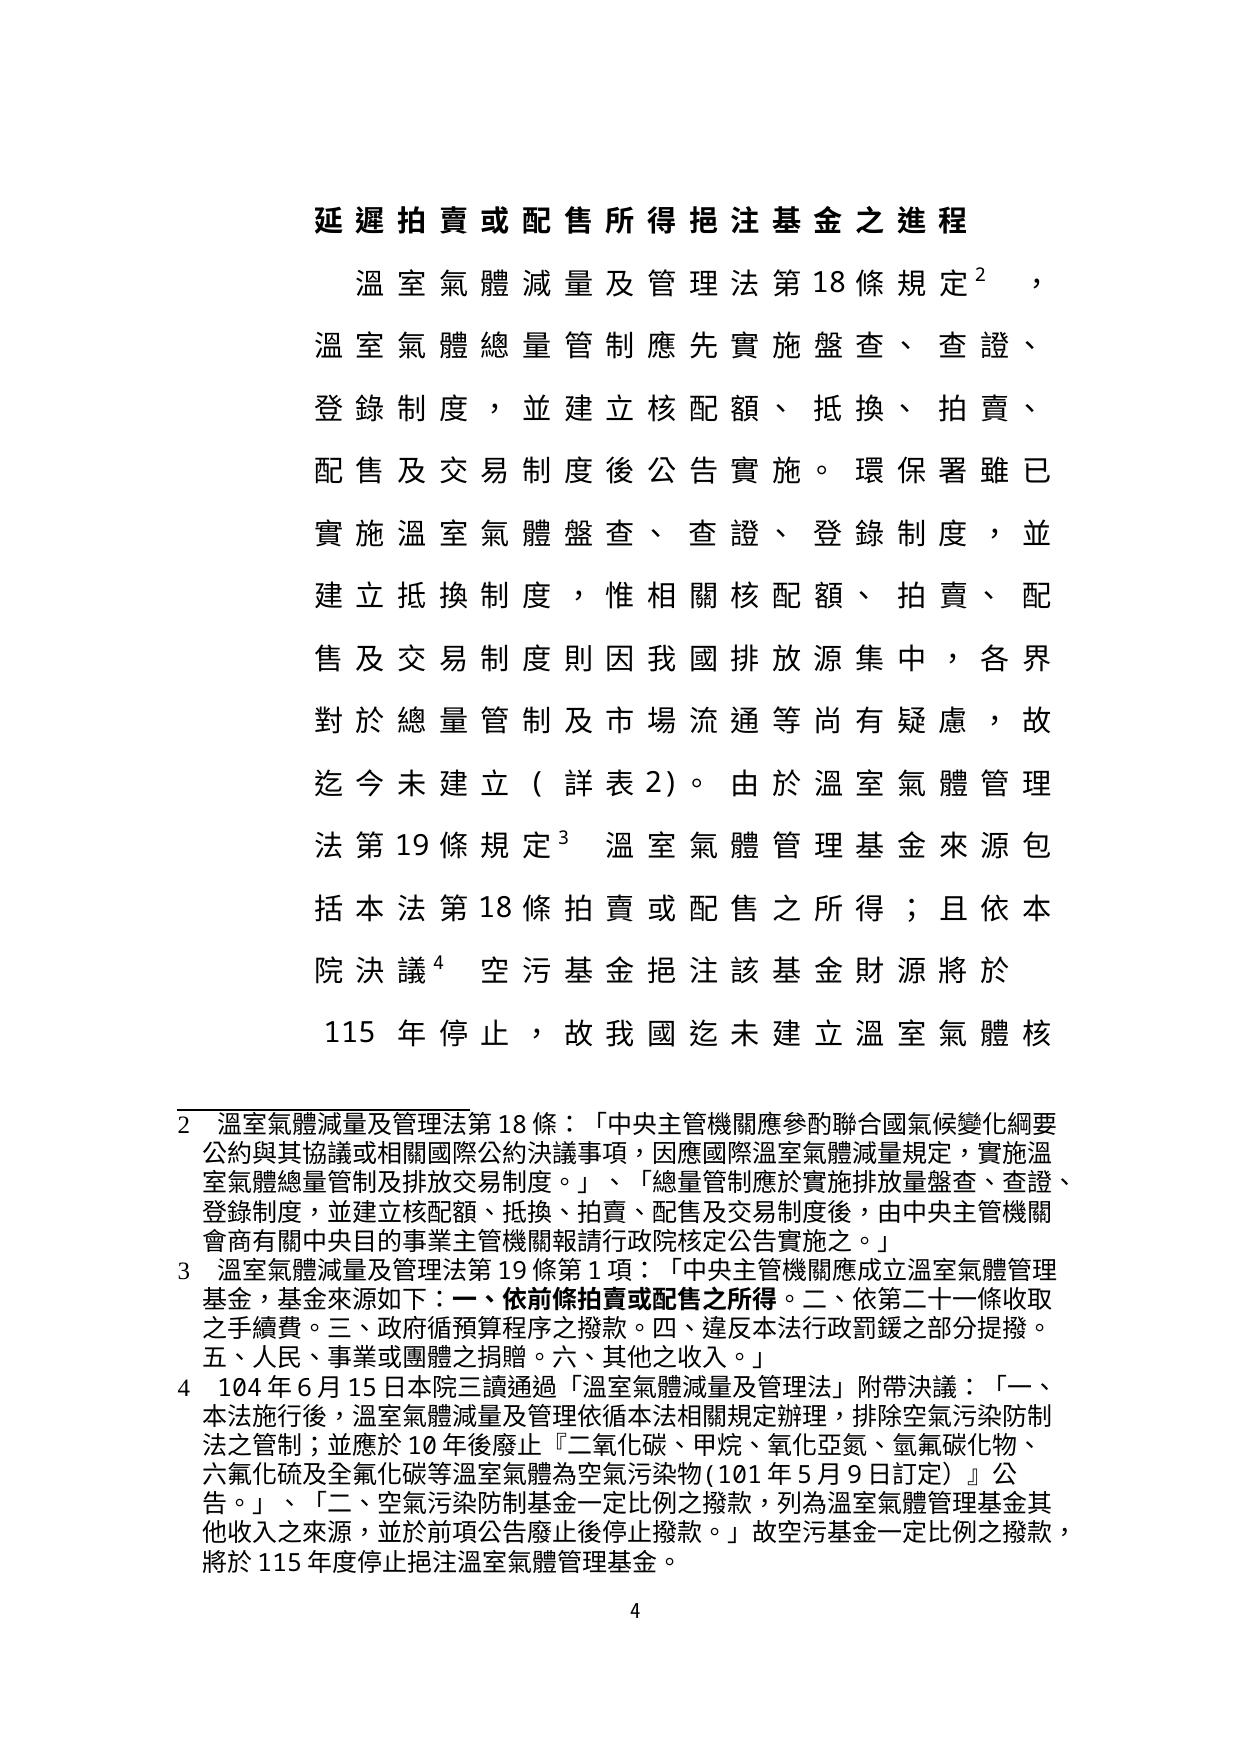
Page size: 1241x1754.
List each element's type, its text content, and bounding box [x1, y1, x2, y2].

text 溫室氣體減量及管理法第18條：「中央主管機關應參酌聯合國氣候變化綱要公約與其協議或相關國際公約決議事項，因應國際溫室氣體減量規定，實施溫室氣體總量管制及排放交易制度。」、「總量管制應於實施排放量盤查、查證、登錄制度，並建立核配額、抵換、拍賣、配售及交易制度後，由中央主管機關會商有關中央目的事業主管機關報請行政院核定公告實施之。」 [177, 1110, 1063, 1256]
text 溫室氣體減量及管理法第19條第1項：「中央主管機關應成立溫室氣體管理基金，基金來源如下：一、依前條拍賣或配售之所得。二、依第二十一條收取之手續費。三、政府循預算程序之撥款。四、違反本法行政罰鍰之部分提撥。五、人民、事業或團體之捐贈。六、其他之收入。」 [177, 1256, 1063, 1373]
text 溫室氣體減量及管理法第18條規定，溫室氣體總量管制應先實施盤查、查證、登錄制度，並建立核配額、抵換、拍賣、配售及交易制度後公告實施。環保署雖已實施溫室氣體盤查、查證、登錄制度，並建立抵換制度，惟相關核配額、拍賣、配售及交易制度則因我國排放源集中，各界對於總量管制及市場流通等尚有疑慮，故迄今未建立(詳表2)。由於溫室氣體管理法第19條規定溫室氣體管理基金來源包括本法第18條拍賣或配售之所得；且依本院決議空污基金挹注該基金財源將於115年停止，故我國迄未建立溫室氣體核 [271, 240, 1058, 1052]
text 延遲拍賣或配售所得挹注基金之進程 [242, 177, 1058, 240]
text 104年6月15日本院三讀通過「溫室氣體減量及管理法」附帶決議：「一、本法施行後，溫室氣體減量及管理依循本法相關規定辦理，排除空氣污染防制法之管制；並應於10年後廢止『二氧化碳、甲烷、氧化亞氮、氫氟碳化物、六氟化硫及全氟化碳等溫室氣體為空氣污染物(101年5月9日訂定）』公告。」、「二、空氣污染防制基金一定比例之撥款，列為溫室氣體管理基金其他收入之來源，並於前項公告廢止後停止撥款。」故空污基金一定比例之撥款，將於115年度停止挹注溫室氣體管理基金。 [177, 1373, 1063, 1577]
